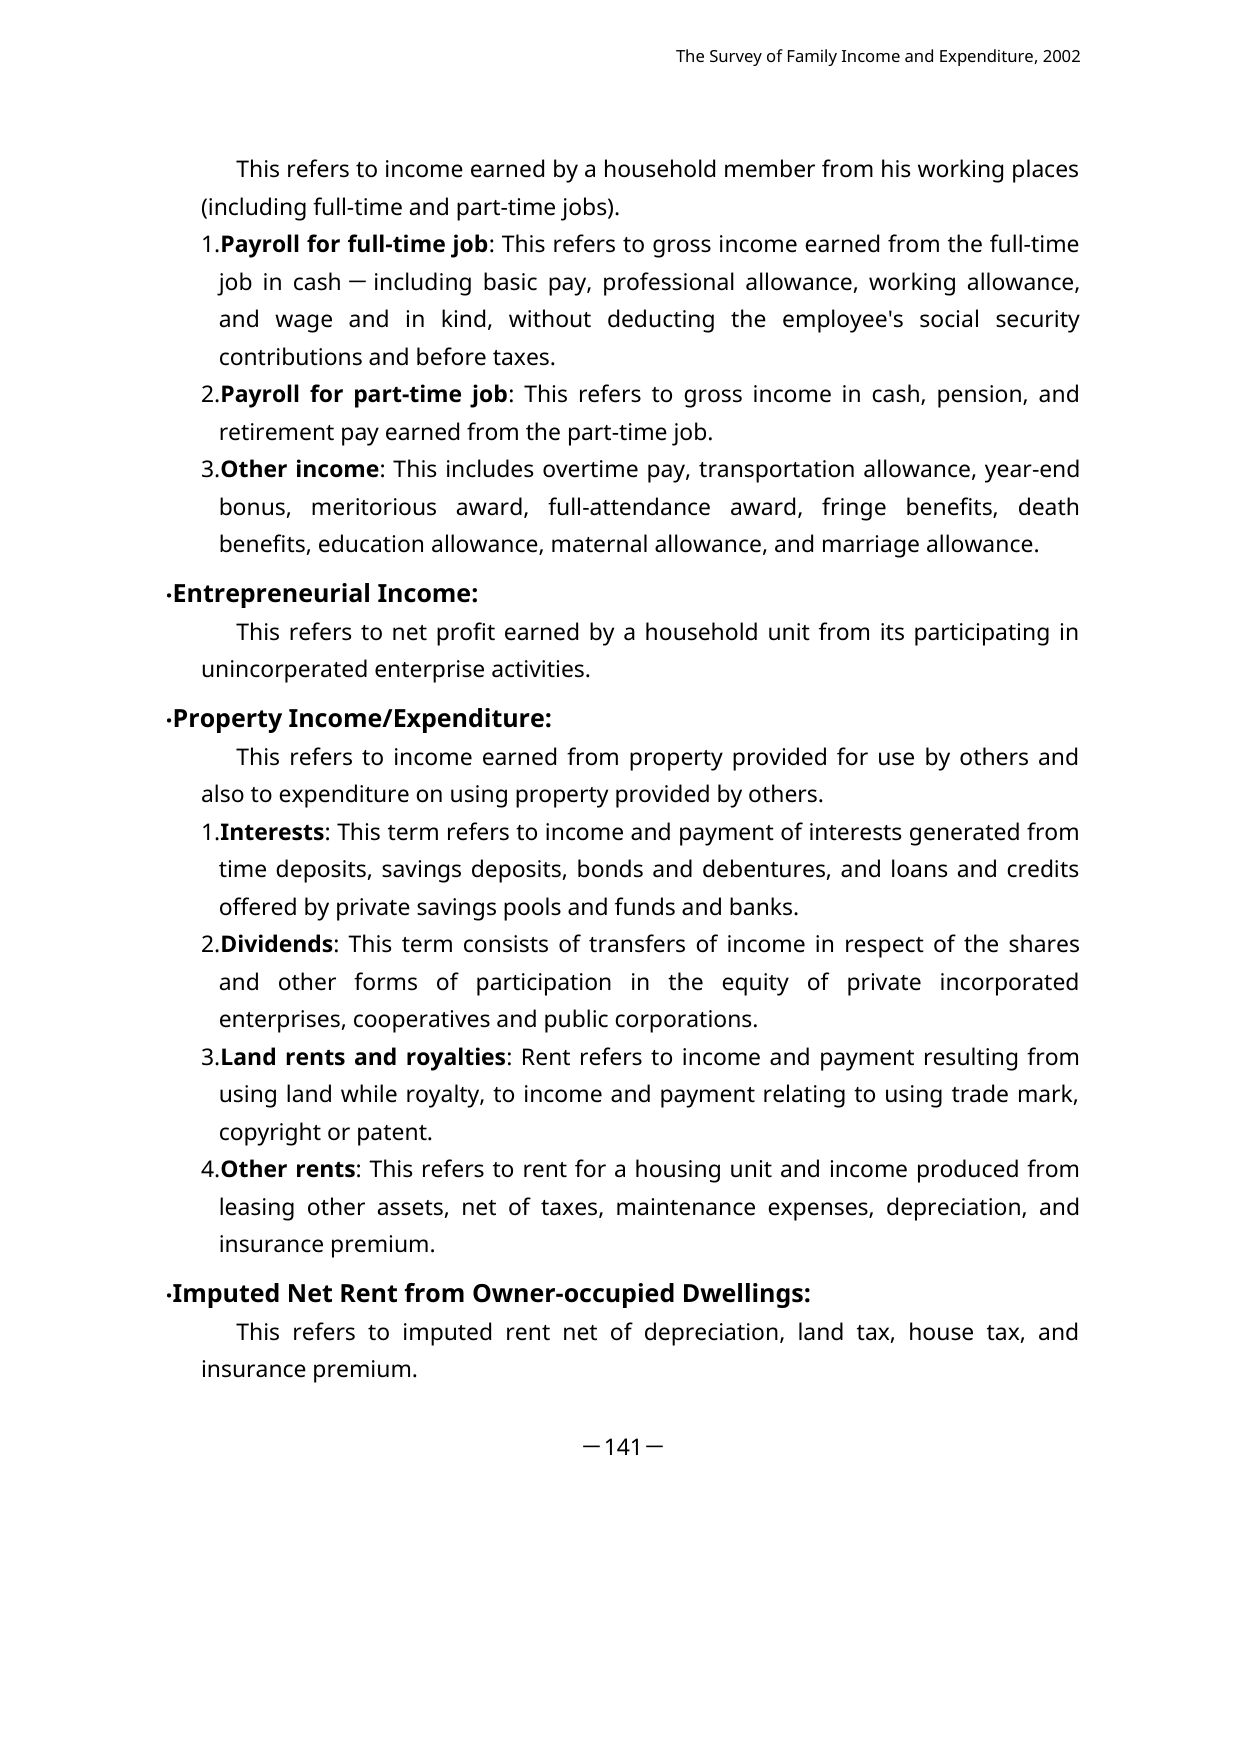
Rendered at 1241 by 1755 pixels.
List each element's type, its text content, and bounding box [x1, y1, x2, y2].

text 3.Land rents and royalties: Rent refers to income and payment resulting from using land while royalty, to income and payment relating to using trade mark, copyright or patent. [201, 1035, 1081, 1148]
text ‧Entrepreneurial Income: [165, 573, 1081, 610]
text ‧Imputed Net Rent from Owner-occupied Dwellings: [165, 1273, 1081, 1310]
text 2.Dividends: This term consists of transfers of income in respect of the shares and other forms of participation in the equity of private incorporated enterprises, cooperatives and public corporations. [201, 923, 1081, 1035]
text 1.Interests: This term refers to income and payment of interests generated from time deposits, savings deposits, bonds and debentures, and loans and credits offered by private savings pools and funds and banks. [201, 810, 1081, 923]
text 1.Payroll for full-time job: This refers to gross income earned from the full-time job in cash－including basic pay, professional allowance, working allowance, and wage and in kind, without deducting the employee's social security contributions and before taxes. [201, 223, 1081, 373]
text This refers to net profit earned by a household unit from its participating in unincorperated enterprise activities. [201, 610, 1081, 685]
text This refers to income earned by a household member from his working places (including full-time and part-time jobs). [201, 148, 1081, 223]
text 4.Other rents: This refers to rent for a housing unit and income produced from leasing other assets, net of taxes, maintenance expenses, depreciation, and insurance premium. [201, 1148, 1081, 1260]
text This refers to income earned from property provided for use by others and also to expenditure on using property provided by others. [201, 735, 1081, 810]
text ‧Property Income/Expenditure: [165, 698, 1081, 735]
text This refers to imputed rent net of depreciation, land tax, house tax, and insurance premium. [201, 1310, 1081, 1385]
text 3.Other income: This includes overtime pay, transportation allowance, year-end bonus, meritorious award, full-attendance award, fringe benefits, death benefits, education allowance, maternal allowance, and marriage allowance. [201, 448, 1081, 560]
text 2.Payroll for part-time job: This refers to gross income in cash, pension, and retirement pay earned from the part-time job. [201, 373, 1081, 448]
